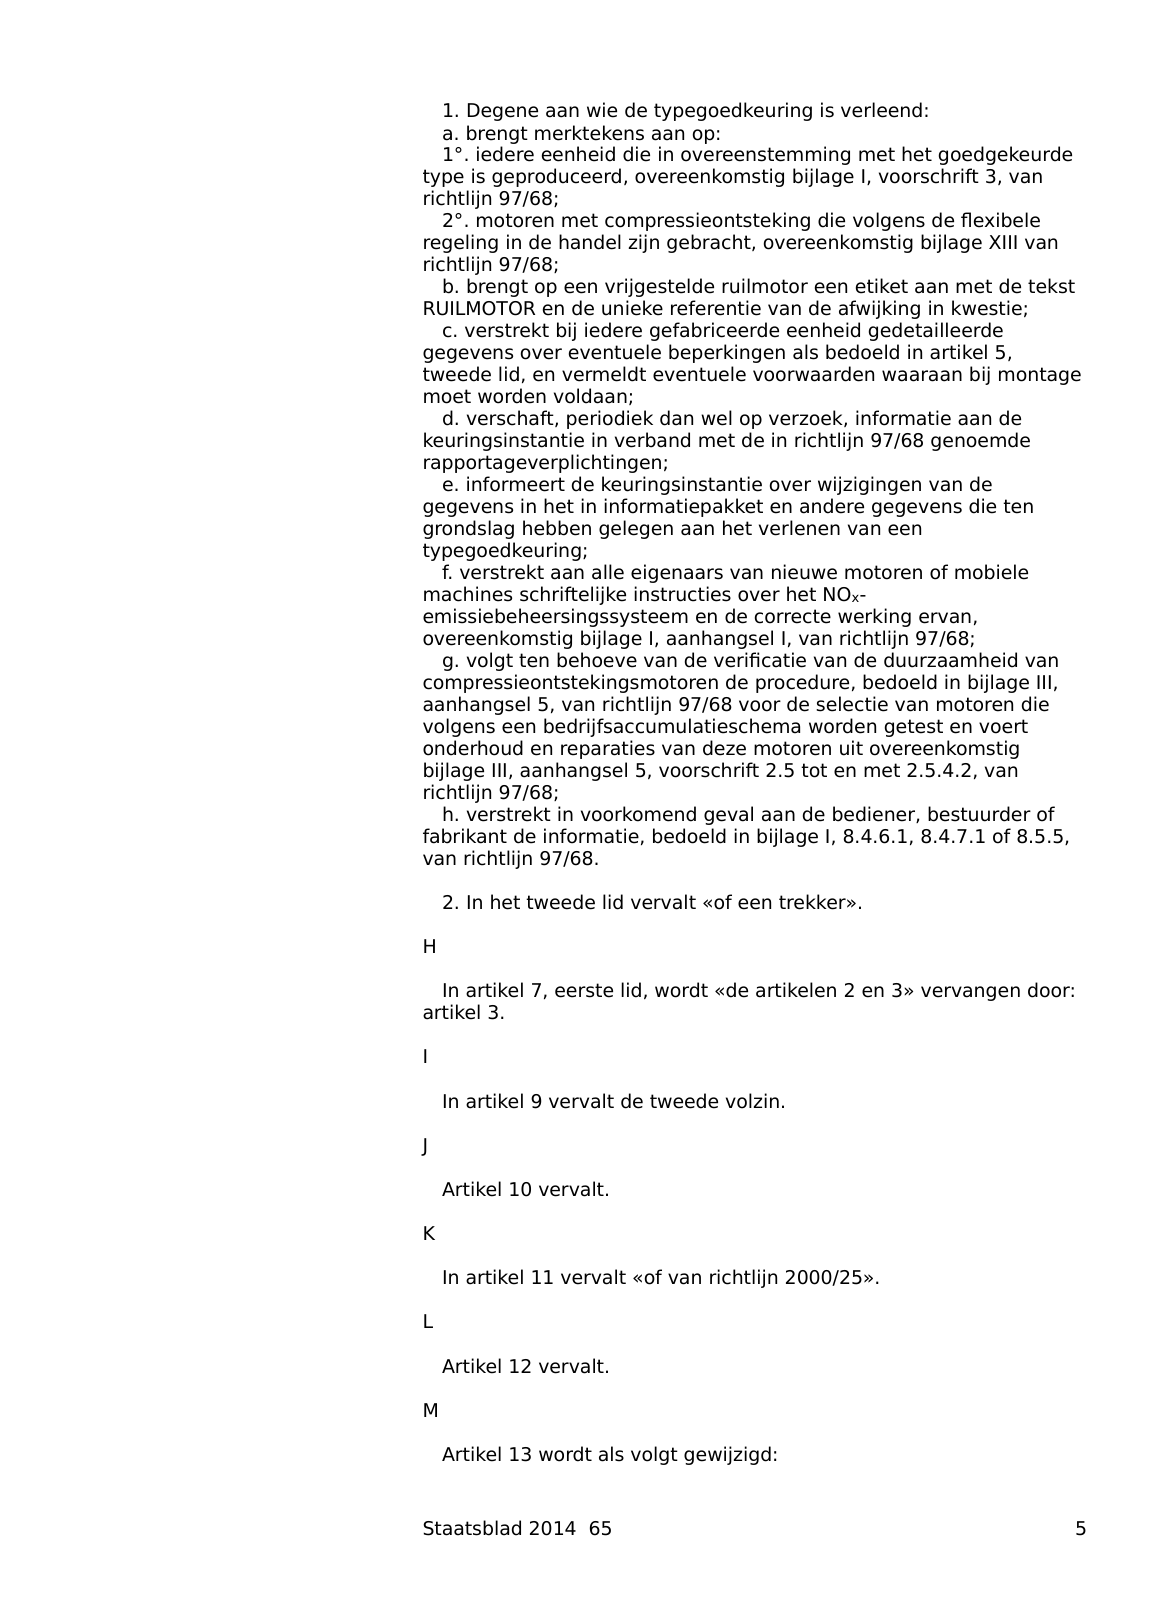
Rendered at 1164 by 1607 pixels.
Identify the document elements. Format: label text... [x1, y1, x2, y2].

text e. informeert de keuringsinstantie over wijzigingen van de gegevens in het in informatiepakket en andere gegevens die ten grondslag hebben gelegen aan het verlenen van een typegoedkeuring; [422, 474, 1087, 562]
text M [422, 1400, 1087, 1422]
text Artikel 12 vervalt. [422, 1356, 1087, 1377]
text K [422, 1223, 1087, 1245]
text In artikel 11 vervalt «of van richtlijn 2000/25». [422, 1267, 1087, 1289]
text 1. Degene aan wie de typegoedkeuring is verleend: [422, 100, 1087, 122]
text f. verstrekt aan alle eigenaars van nieuwe motoren of mobiele machines schriftelijke instructies over het NOx-emissiebeheersingssysteem en de correcte werking ervan, overeenkomstig bijlage I, aanhangsel I, van richtlijn 97/68; [422, 562, 1087, 650]
text h. verstrekt in voorkomend geval aan de bediener, bestuurder of fabrikant de informatie, bedoeld in bijlage I, 8.4.6.1, 8.4.7.1 of 8.5.5, van richtlijn 97/68. [422, 804, 1087, 870]
text g. volgt ten behoeve van de verificatie van de duurzaamheid van compressieontstekingsmotoren de procedure, bedoeld in bijlage III, aanhangsel 5, van richtlijn 97/68 voor de selectie van motoren die volgens een bedrijfsaccumulatieschema worden getest en voert onderhoud en reparaties van deze motoren uit overeenkomstig bijlage III, aanhangsel 5, voorschrift 2.5 tot en met 2.5.4.2, van richtlijn 97/68; [422, 650, 1087, 804]
text a. brengt merktekens aan op: [422, 122, 1087, 144]
text J [422, 1135, 1087, 1157]
text 1°. iedere eenheid die in overeenstemming met het goedgekeurde type is geproduceerd, overeenkomstig bijlage I, voorschrift 3, van richtlijn 97/68; [422, 144, 1087, 210]
text 2°. motoren met compressieontsteking die volgens de flexibele regeling in de handel zijn gebracht, overeenkomstig bijlage XIII van richtlijn 97/68; [422, 210, 1087, 276]
text b. brengt op een vrijgestelde ruilmotor een etiket aan met de tekst RUILMOTOR en de unieke referentie van de afwijking in kwestie; [422, 276, 1087, 320]
text H [422, 936, 1087, 958]
text Artikel 13 wordt als volgt gewijzigd: [422, 1444, 1087, 1466]
text L [422, 1311, 1087, 1333]
text In artikel 7, eerste lid, wordt «de artikelen 2 en 3» vervangen door: artikel 3. [422, 980, 1087, 1024]
text In artikel 9 vervalt de tweede volzin. [422, 1091, 1087, 1112]
text Artikel 10 vervalt. [422, 1179, 1087, 1201]
text c. verstrekt bij iedere gefabriceerde eenheid gedetailleerde gegevens over eventuele beperkingen als bedoeld in artikel 5, tweede lid, en vermeldt eventuele voorwaarden waaraan bij montage moet worden voldaan; [422, 320, 1087, 408]
text 2. In het tweede lid vervalt «of een trekker». [422, 892, 1087, 914]
text d. verschaft, periodiek dan wel op verzoek, informatie aan de keuringsinstantie in verband met de in richtlijn 97/68 genoemde rapportageverplichtingen; [422, 408, 1087, 474]
text I [422, 1046, 1087, 1068]
